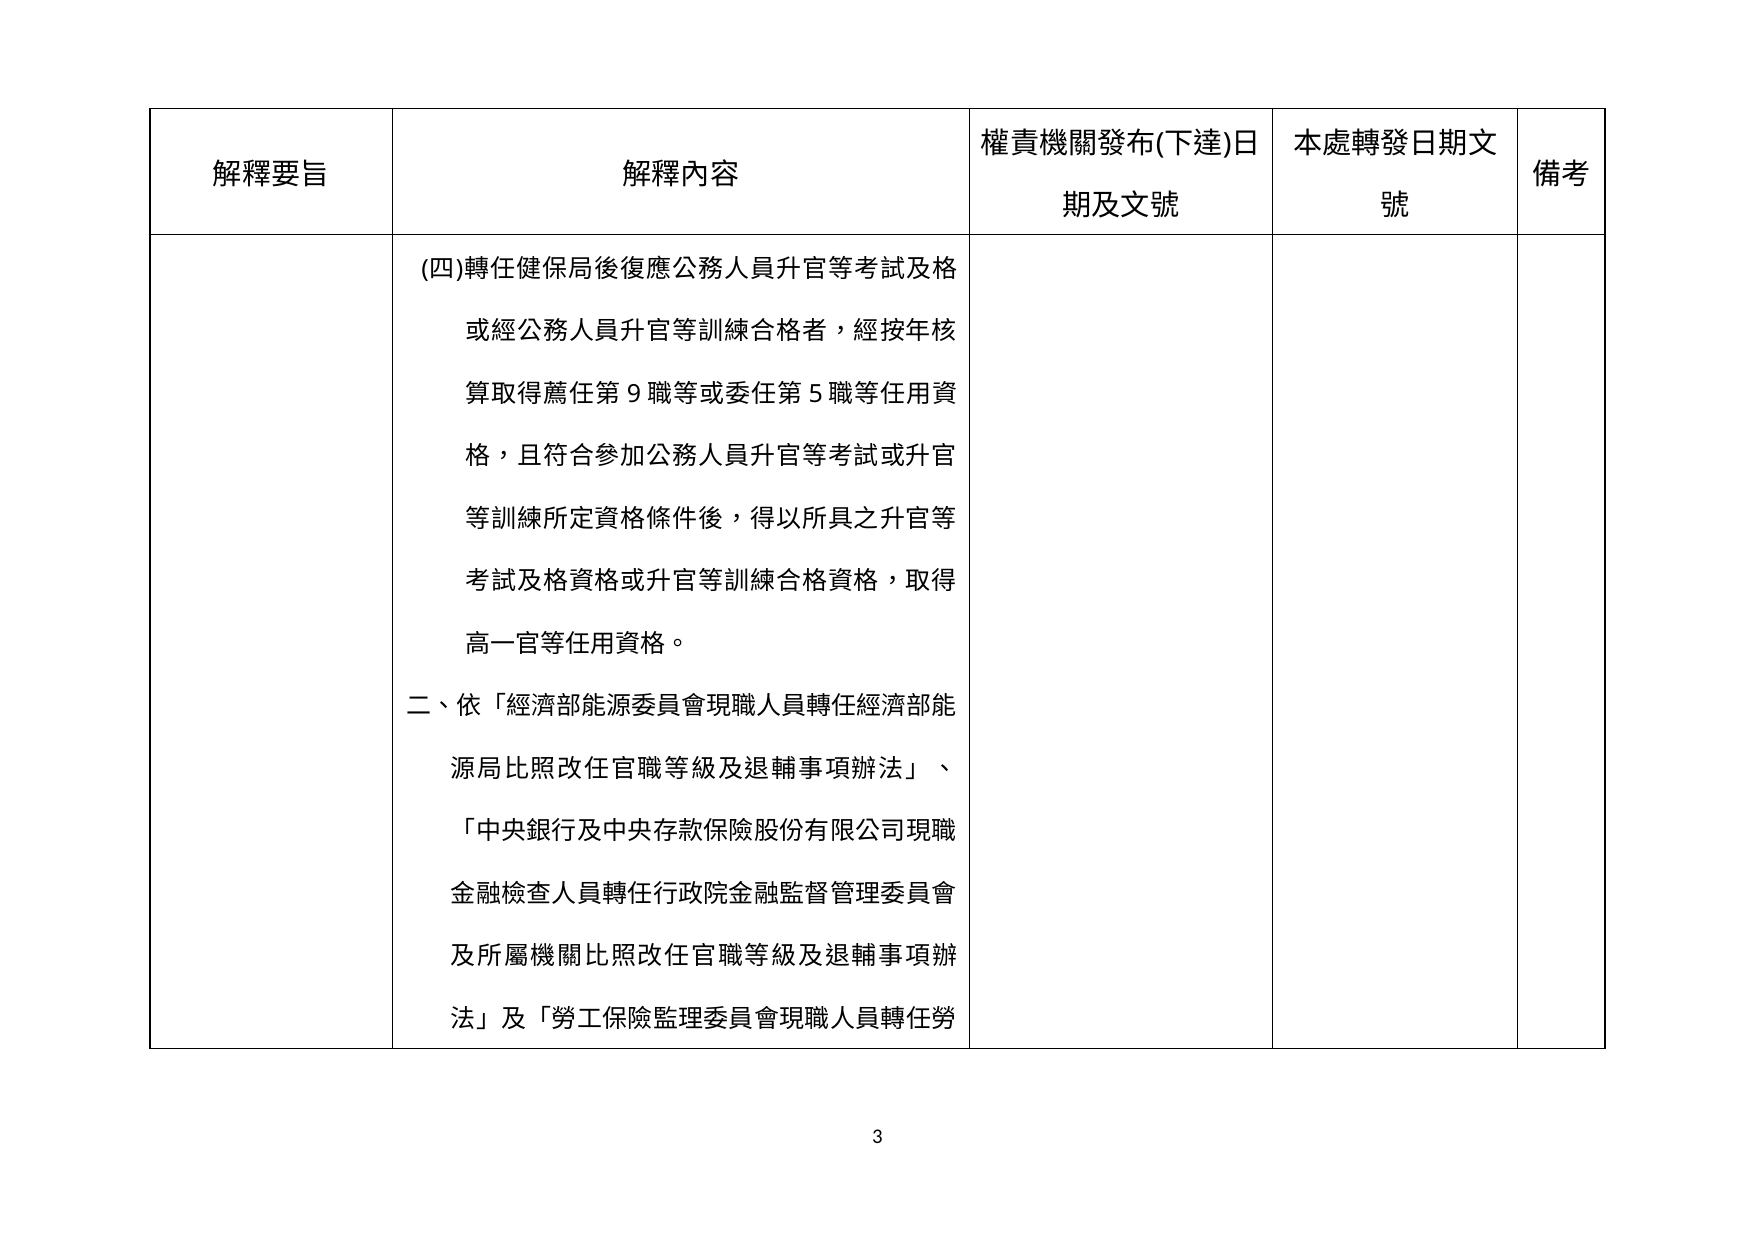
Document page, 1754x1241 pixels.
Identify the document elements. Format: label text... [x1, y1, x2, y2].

table_header 權責機關發布(下達)日期及文號 [970, 109, 1272, 234]
table_header 解釋內容 [393, 109, 969, 234]
table_header 本處轉發日期文號 [1273, 109, 1517, 234]
table_cell [970, 235, 1272, 1048]
table_cell [1518, 235, 1604, 1048]
table_header 備考 [1518, 109, 1604, 234]
table_cell [1273, 235, 1517, 1048]
table_header 解釋要旨 [151, 109, 392, 234]
table_cell [151, 235, 392, 1048]
table_cell (四)轉任健保局後復應公務人員升官等考試及格或經公務人員升官等訓練合格者，經按年核算取得薦任第9職等或委任第5職等任用資格，且符合參加公務人員升官等考試或升官等訓練所定資格條件後，得以所具之升官等考試及格資格或升官等訓練合格資格，取得高一官等任用資格。 二、依「經濟部能源委員會現職人員轉任經濟部能源局比照改任官職等級及退輔事項辦法」、「中央銀行及中央存款保險股份有限公司現職金融檢查人員轉任行政院金融監督管理委員會及所屬機關比照改任官職等級及退輔事項辦法」及「勞工保險監理委員會現職人員轉任勞 [393, 235, 969, 1048]
